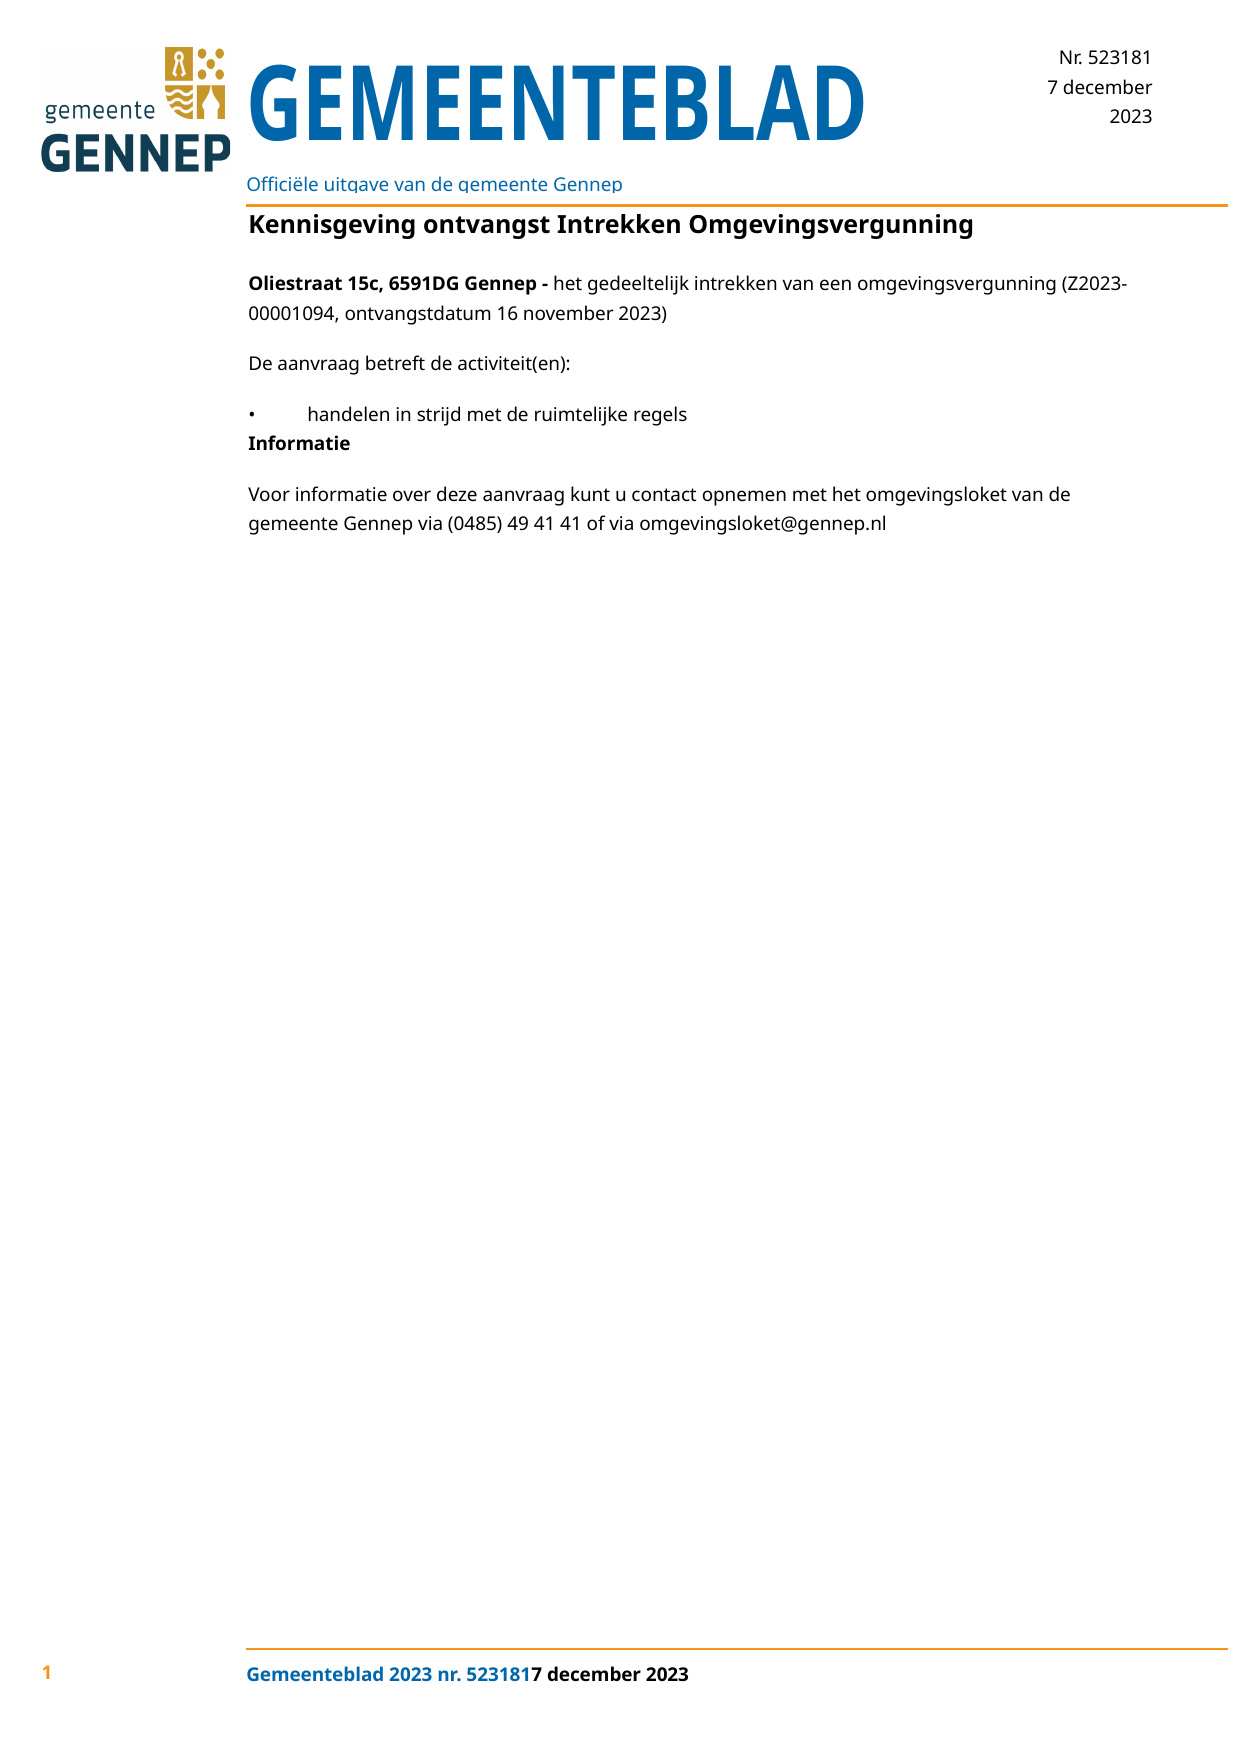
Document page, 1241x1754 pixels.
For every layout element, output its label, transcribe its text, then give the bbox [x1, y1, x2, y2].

text Informatie [248, 430, 1152, 456]
text De aanvraag betreft de activiteit(en): [248, 350, 1152, 376]
picture [41, 47, 231, 172]
text Kennisgeving ontvangst Intrekken Omgevingsvergunning [248, 207, 1152, 241]
text Oliestraat 15c, 6591DG Gennep - het gedeeltelijk intrekken van een omgevingsvergunning (Z2023-00001094, ontvangstdatum 16 november 2023) [248, 270, 1152, 326]
list handelen in strijd met de ruimtelijke regels [248, 401, 1152, 426]
text Voor informatie over deze aanvraag kunt u contact opnemen met het omgevingsloket van de gemeente Gennep via (0485) 49 41 41 of via omgevingsloket@gennep.nl [248, 481, 1152, 536]
